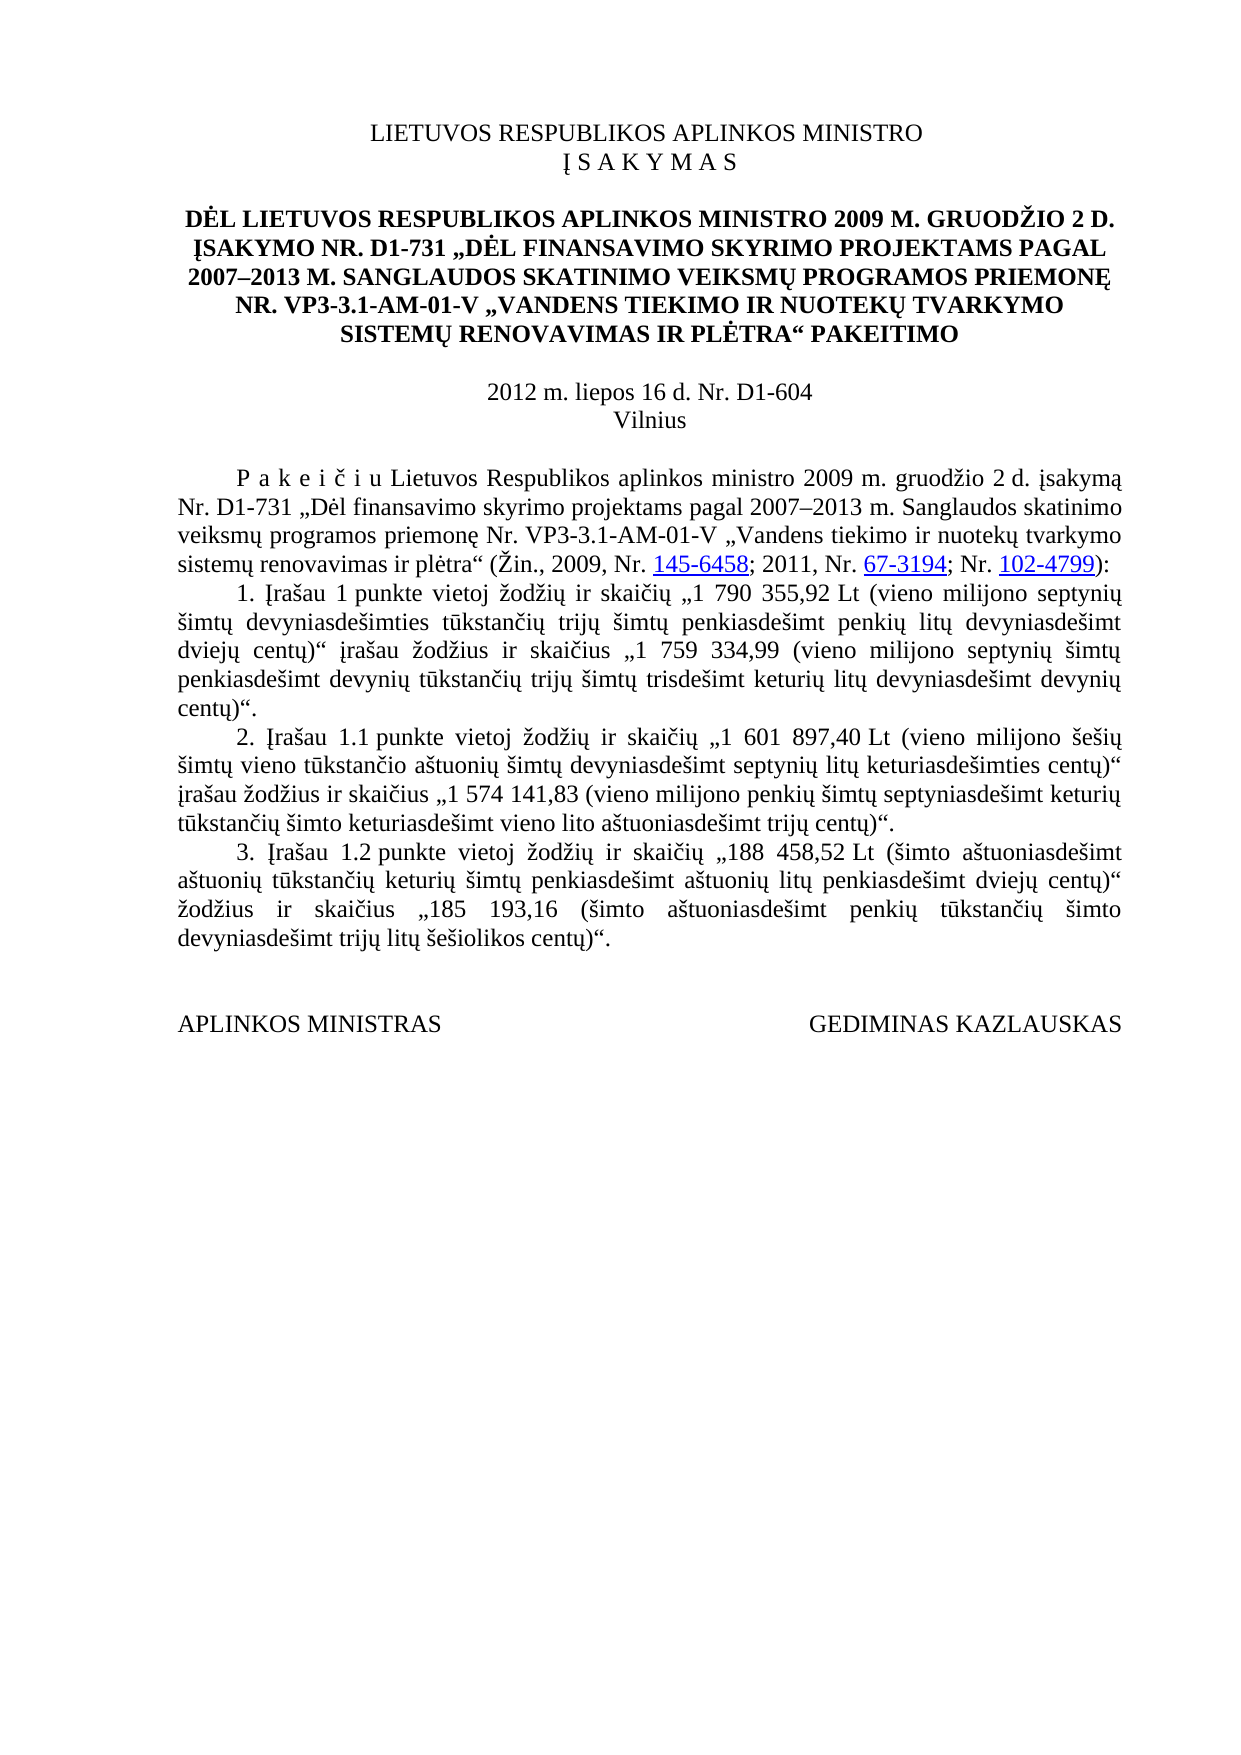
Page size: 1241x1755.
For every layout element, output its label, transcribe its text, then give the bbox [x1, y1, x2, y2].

text 2. Įrašau 1.1 punkte vietoj žodžių ir skaičių „1 601 897,40 Lt (vieno milijono šešių šimtų vieno tūkstančio aštuonių šimtų devyniasdešimt septynių litų keturiasdešimties centų)“ įrašau žodžius ir skaičius „1 574 141,83 (vieno milijono penkių šimtų septyniasdešimt keturių tūkstančių šimto keturiasdešimt vieno lito aštuoniasdešimt trijų centų)“. [177, 722, 1122, 837]
text Vilnius [177, 406, 1122, 434]
text 3. Įrašau 1.2 punkte vietoj žodžių ir skaičių „188 458,52 Lt (šimto aštuoniasdešimt aštuonių tūkstančių keturių šimtų penkiasdešimt aštuonių litų penkiasdešimt dviejų centų)“ žodžius ir skaičius „185 193,16 (šimto aštuoniasdešimt penkių tūkstančių šimto devyniasdešimt trijų litų šešiolikos centų)“. [177, 837, 1122, 952]
text 1. Įrašau 1 punkte vietoj žodžių ir skaičių „1 790 355,92 Lt (vieno milijono septynių šimtų devyniasdešimties tūkstančių trijų šimtų penkiasdešimt penkių litų devyniasdešimt dviejų centų)“ įrašau žodžius ir skaičius „1 759 334,99 (vieno milijono septynių šimtų penkiasdešimt devynių tūkstančių trijų šimtų trisdešimt keturių litų devyniasdešimt devynių centų)“. [177, 578, 1122, 722]
text Aplinkos ministras Gediminas Kazlauskas [177, 1009, 1122, 1038]
text Į S A K Y M A S [177, 147, 1122, 176]
text 2012 m. liepos 16 d. Nr. D1-604 [177, 377, 1122, 406]
text P a k e i č i u Lietuvos Respublikos aplinkos ministro 2009 m. gruodžio 2 d. įsakymą Nr. D1-731 „Dėl finansavimo skyrimo projektams pagal 2007–2013 m. Sanglaudos skatinimo veiksmų programos priemonę Nr. VP3-3.1-AM-01-V „Vandens tiekimo ir nuotekų tvarkymo sistemų renovavimas ir plėtra“ (Žin., 2009, Nr. 145-6458; 2011, Nr. 67-3194; Nr. 102-4799): [177, 463, 1122, 578]
text Dėl LIETUVOS RESPUBLIKOS APLINKOS MINISTRO 2009 M. GRUODŽIO 2 D. ĮSAKYMO Nr. D1-731 „DĖL FINANSAVIMO SKYRIMO PROJEKTAMS PAGAL 2007–2013 M. SANGLAUDOS SKATINIMO VEIKSMŲ PROGRAMOS PRIEMONĘ NR. VP3-3.1-AM-01-V „VANDENS TIEKIMO IR NUOTEKŲ TVARKYMO SISTEMŲ RENOVAVIMAS IR PLĖTRA“ PAKEITIMO [177, 204, 1122, 348]
text LIETUVOS RESPUBLIKOS APLINKOS MINISTRO [177, 118, 1122, 147]
